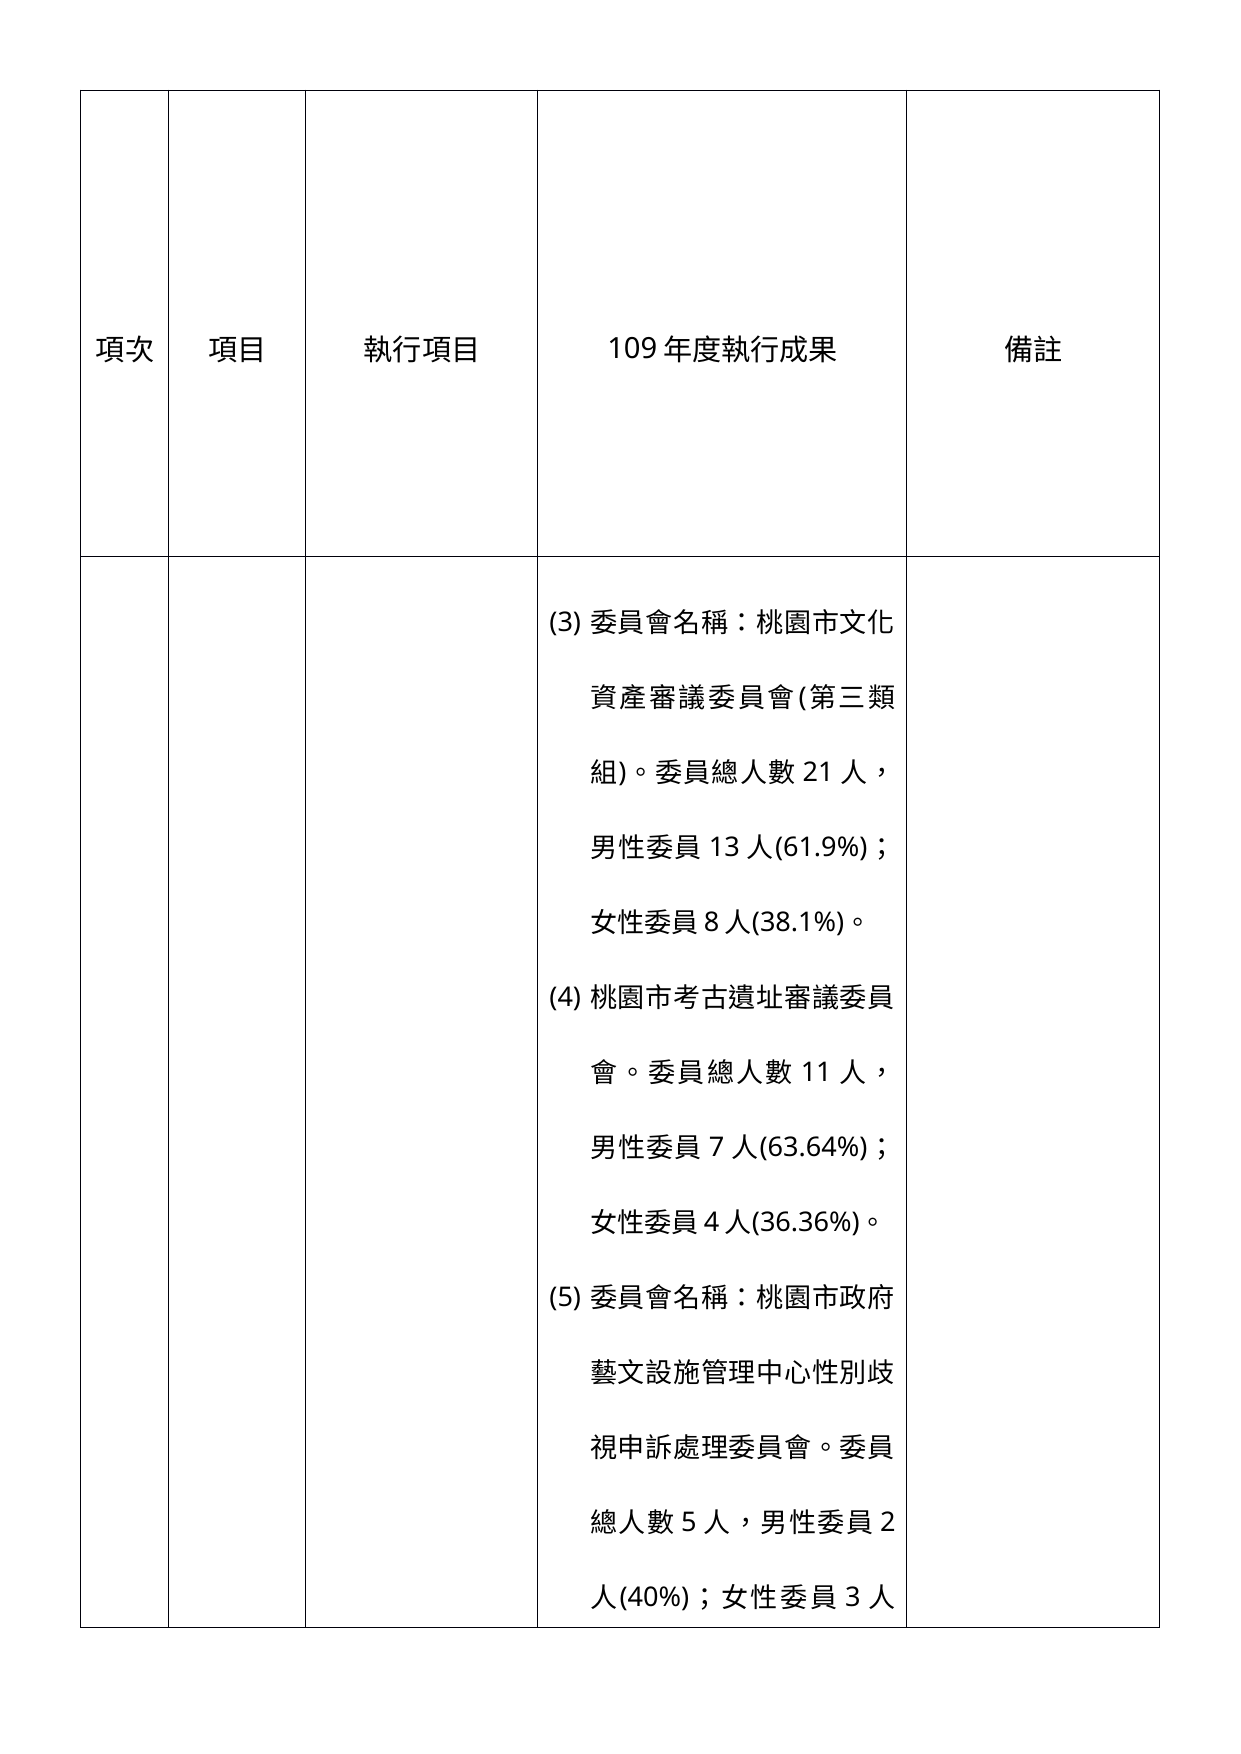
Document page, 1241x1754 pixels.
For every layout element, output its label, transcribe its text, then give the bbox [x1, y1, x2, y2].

table_header 備註 [907, 91, 1159, 556]
table_cell 性別平等專責小組成立時間及會議召開情形。 性別平等專責小組委員任一性別不得低於三分之一。 為推動該局(處)性別業務，需穩定各局處性別議題聯絡人之持續性。 局(處)各委員會委員之任一性別不得低於三分之一。 [306, 557, 537, 1627]
table_header 109年度執行成果 [538, 91, 906, 556]
table_header 項目 [169, 91, 305, 556]
table_cell [81, 557, 168, 1627]
table_header 執行項目 [306, 91, 537, 556]
table_cell [907, 557, 1159, 1627]
table_cell 本局已於109年4月17日及109年10月30日召開性別平等專責小組會議，本年度共召開2次。 本局性別平等專責小組委員總人數18人，男性委員8人(44.4%)；女性委員10人(55.6%)。 本(109)年性別議題聯絡人：_郭俊麟，擔任期間：1月至9月，穩定度_100_%。 本局各委員會性別比率。 (1) 委員會名稱：桃園市文化資產審議委員會(第一類組)。委員總人數19人，男性委員12人(63.16%)；女性委員7人(36.84%)。 (2) 委員會名稱：桃園市文化資產審議委員會(第二類組)。委員總人數17人，男性委員10人(58.82%)；女性委員7人(41.18%)。 (3) 委員會名稱：桃園市文化資產審議委員會(第三類組)。委員總人數21人，男性委員13人(61.9%)；女性委員8人(38.1%)。 (4) 桃園市考古遺址審議委員會。委員總人數11人，男性委員7人(63.64%)；女性委員4人(36.36%)。 (5) 委員會名稱：桃園市政府藝文設施管理中心性別歧視申訴處理委員會。委員總人數5人，男性委員2人(40%)；女性委員3人(60%)。 (6) 委員會名稱：閩南事務委員會。委員總人數19人、男委員12人(63.16%)、女委員7人(36.84%)。 (7) 委員會名稱：考績暨甄審委員會。委員總人數11人，男性委員6人(54.55%)；女性委員5人(45.45%)。 (8) 委員會名稱：博物館諮詢委員會。委員總人數13人，男性委員6人(46.15%)、女性委員7人(53.85%)。 (9) 委員會名稱：桃園市社區總體營造委員會。本會置委員總人數56人，男性委員39人(69.64%)；女性委員17人(30.36%)。 ※說明： 依據桃園市社區總體營造委員會設置要點規定，本會置委員56人，108年11月前委員人數共39人（男性24人、女性15人），尚有17個名額。為改善性別落差，本局特留意國內學有專精之女性學者，作為增聘委員人選，109年7月已新增10位女性及3位男性擔任本會外聘委員，以達性別平衡。 (10) 委員會名稱：桃園市政府文化局眷村文化諮詢委員會。委員總人數13人，男性委員5人(38.46%)；女性委員8人(61.54%)。 (11) 委員會名稱：典藏審議委員會。委員總人數48人，男性委員31人(64.58%)；女性委員17人(35.42%)。 [538, 557, 906, 1627]
table_cell [169, 557, 305, 1627]
table_header 項次 [81, 91, 168, 556]
